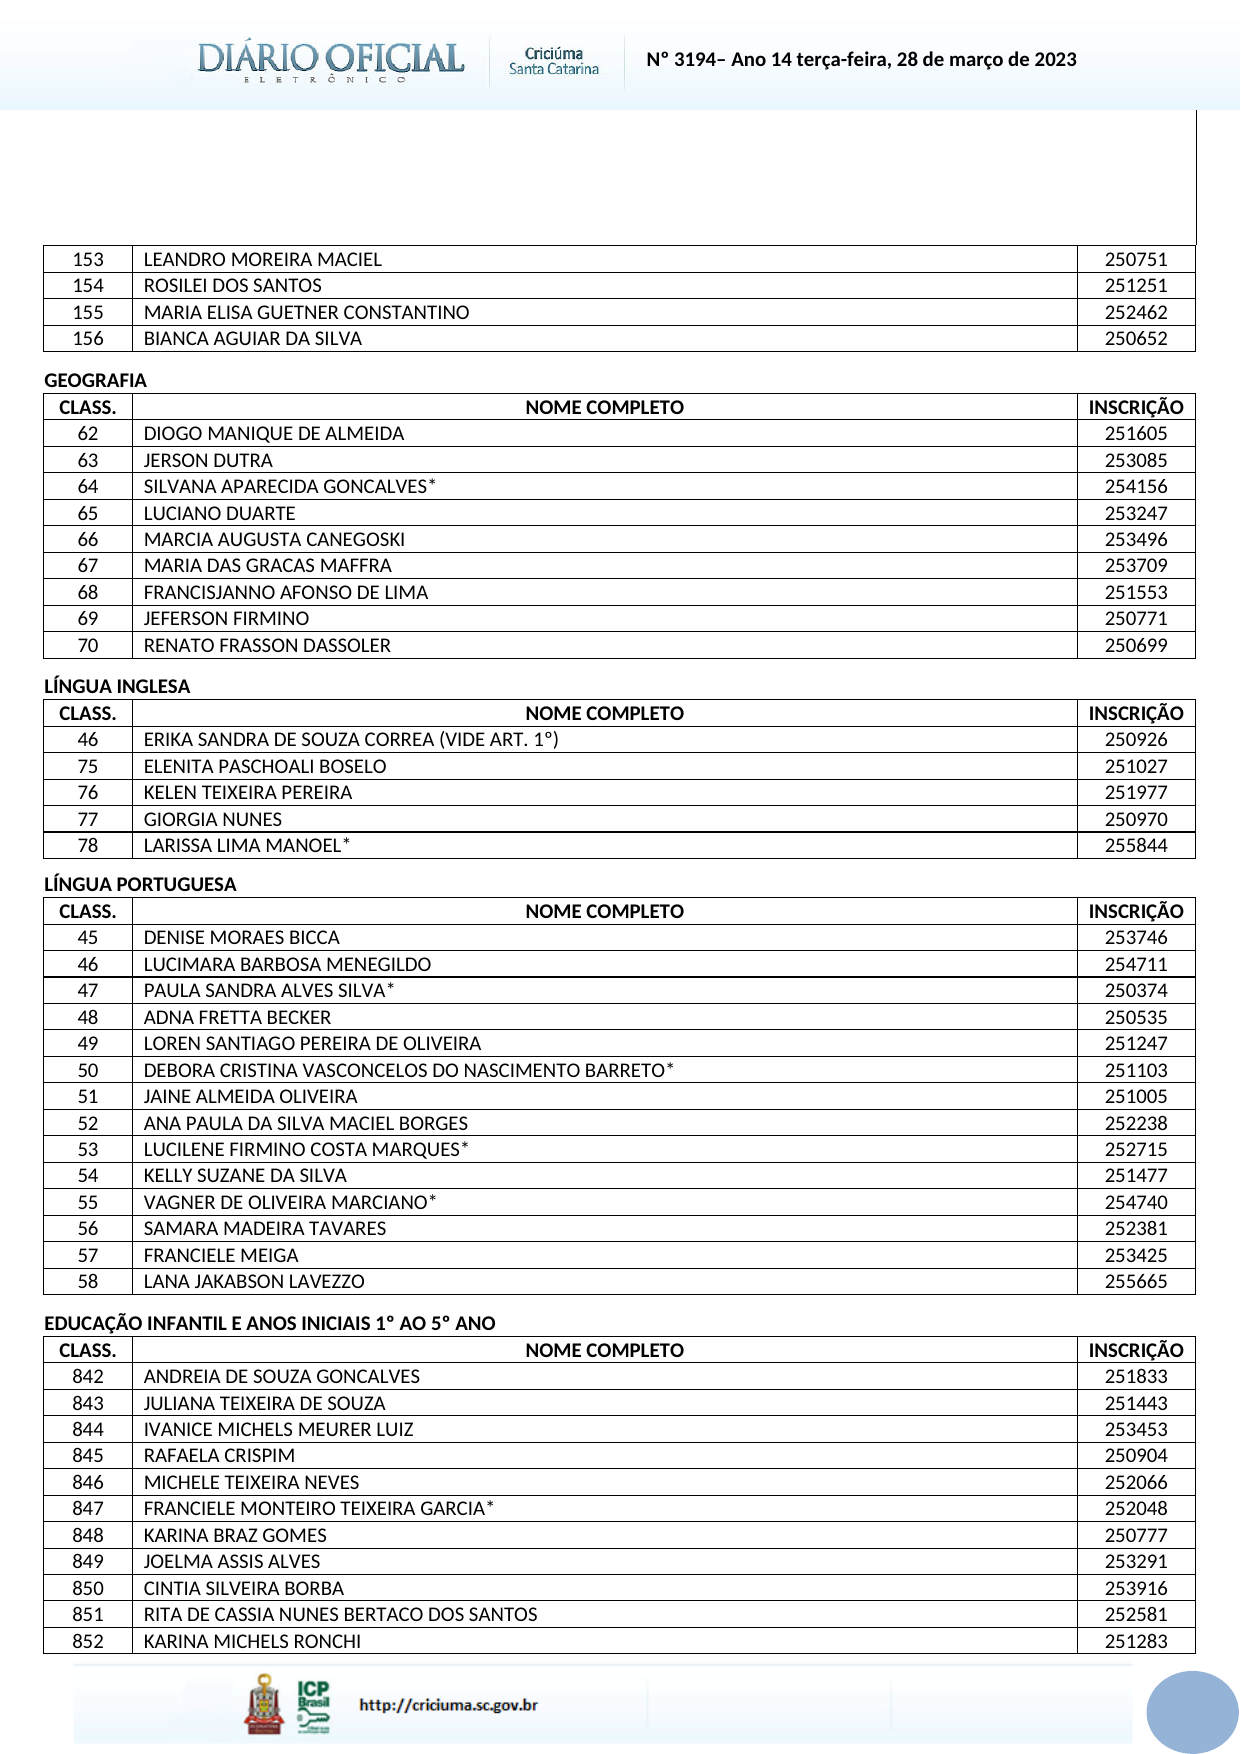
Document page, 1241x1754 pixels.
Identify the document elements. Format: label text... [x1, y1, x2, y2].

table_cell 62 [44, 420, 132, 446]
table_cell RAFAELA CRISPIM [133, 1443, 1077, 1468]
table_cell RENATO FRASSON DASSOLER [133, 632, 1077, 657]
table_header CLASS. [44, 898, 132, 923]
table_cell 250751 [1078, 246, 1195, 272]
table_cell 253247 [1078, 500, 1195, 525]
table_cell 252581 [1078, 1601, 1195, 1627]
table_cell 66 [44, 526, 132, 552]
table_cell 70 [44, 632, 132, 657]
table_cell 251605 [1078, 420, 1195, 446]
table_cell 251477 [1078, 1163, 1195, 1188]
table_cell GIORGIA NUNES [133, 806, 1077, 831]
table_header NOME COMPLETO [133, 700, 1077, 726]
table_cell 849 [44, 1549, 132, 1574]
table_cell 253496 [1078, 526, 1195, 552]
table_cell 153 [44, 246, 132, 272]
table_header INSCRIÇÃO [1078, 898, 1195, 923]
table_cell 68 [44, 579, 132, 604]
table_cell 252462 [1078, 299, 1195, 324]
table_cell 253746 [1078, 925, 1195, 950]
table_cell 53 [44, 1136, 132, 1162]
table_cell 253916 [1078, 1575, 1195, 1600]
table_cell ANDREIA DE SOUZA GONCALVES [133, 1363, 1077, 1389]
table_cell 250652 [1078, 326, 1195, 351]
table_cell 250904 [1078, 1443, 1195, 1468]
table_cell 75 [44, 753, 132, 778]
table_cell 252238 [1078, 1110, 1195, 1135]
table_cell 252381 [1078, 1216, 1195, 1241]
table_cell 47 [44, 978, 132, 1003]
table_cell MARIA DAS GRACAS MAFFRA [133, 553, 1077, 578]
table_cell LEANDRO MOREIRA MACIEL [133, 246, 1077, 272]
table_cell JERSON DUTRA [133, 447, 1077, 472]
table_cell 154 [44, 273, 132, 298]
table_header NOME COMPLETO [133, 394, 1077, 419]
table_cell CINTIA SILVEIRA BORBA [133, 1575, 1077, 1600]
table_cell 250374 [1078, 978, 1195, 1003]
table_cell 851 [44, 1601, 132, 1627]
table_cell 64 [44, 473, 132, 499]
table_cell 251443 [1078, 1390, 1195, 1415]
text GEOGRAFIA [44, 367, 1196, 393]
table_cell KARINA BRAZ GOMES [133, 1522, 1077, 1547]
table_cell 254156 [1078, 473, 1195, 499]
table_cell 54 [44, 1163, 132, 1188]
table_cell 251103 [1078, 1057, 1195, 1082]
table_cell 251247 [1078, 1030, 1195, 1056]
table_cell 50 [44, 1057, 132, 1082]
table_cell 155 [44, 299, 132, 324]
table_cell 253291 [1078, 1549, 1195, 1574]
table_cell 250699 [1078, 632, 1195, 657]
table_cell BIANCA AGUIAR DA SILVA [133, 326, 1077, 351]
table_cell 844 [44, 1416, 132, 1442]
text LÍNGUA INGLESA [44, 674, 1196, 699]
table_cell JOELMA ASSIS ALVES [133, 1549, 1077, 1574]
table_cell LOREN SANTIAGO PEREIRA DE OLIVEIRA [133, 1030, 1077, 1056]
table_cell 58 [44, 1269, 132, 1294]
table_cell 251027 [1078, 753, 1195, 778]
table_cell LUCIMARA BARBOSA MENEGILDO [133, 951, 1077, 976]
table_header CLASS. [44, 700, 132, 726]
table_cell KELLY SUZANE DA SILVA [133, 1163, 1077, 1188]
table_cell 250970 [1078, 806, 1195, 831]
table_cell DENISE MORAES BICCA [133, 925, 1077, 950]
table_cell 55 [44, 1189, 132, 1214]
table_cell 253085 [1078, 447, 1195, 472]
table_cell 52 [44, 1110, 132, 1135]
table_cell 49 [44, 1030, 132, 1056]
table_cell DEBORA CRISTINA VASCONCELOS DO NASCIMENTO BARRETO* [133, 1057, 1077, 1082]
table_cell JAINE ALMEIDA OLIVEIRA [133, 1083, 1077, 1109]
table_cell IVANICE MICHELS MEURER LUIZ [133, 1416, 1077, 1442]
table_cell 251283 [1078, 1628, 1195, 1653]
table_cell 843 [44, 1390, 132, 1415]
table_header INSCRIÇÃO [1078, 1337, 1195, 1362]
table_cell FRANCIELE MEIGA [133, 1242, 1077, 1267]
table_cell ERIKA SANDRA DE SOUZA CORREA (VIDE ART. 1º) [133, 727, 1077, 752]
table_cell SAMARA MADEIRA TAVARES [133, 1216, 1077, 1241]
table_cell 78 [44, 833, 132, 858]
table_cell 156 [44, 326, 132, 351]
table_cell KARINA MICHELS RONCHI [133, 1628, 1077, 1653]
table_cell 250777 [1078, 1522, 1195, 1547]
table_cell 848 [44, 1522, 132, 1547]
table_cell ADNA FRETTA BECKER [133, 1004, 1077, 1029]
table_cell 842 [44, 1363, 132, 1389]
table_cell VAGNER DE OLIVEIRA MARCIANO* [133, 1189, 1077, 1214]
table_cell 65 [44, 500, 132, 525]
table_header CLASS. [44, 1337, 132, 1362]
table_cell FRANCIELE MONTEIRO TEIXEIRA GARCIA* [133, 1496, 1077, 1521]
table_cell RITA DE CASSIA NUNES BERTACO DOS SANTOS [133, 1601, 1077, 1627]
table_cell ANA PAULA DA SILVA MACIEL BORGES [133, 1110, 1077, 1135]
table_cell SILVANA APARECIDA GONCALVES* [133, 473, 1077, 499]
table_cell 45 [44, 925, 132, 950]
table_cell MARIA ELISA GUETNER CONSTANTINO [133, 299, 1077, 324]
table_cell 845 [44, 1443, 132, 1468]
table_cell 46 [44, 727, 132, 752]
table_header INSCRIÇÃO [1078, 700, 1195, 726]
table_cell JULIANA TEIXEIRA DE SOUZA [133, 1390, 1077, 1415]
table_cell DIOGO MANIQUE DE ALMEIDA [133, 420, 1077, 446]
table_cell LARISSA LIMA MANOEL* [133, 833, 1077, 858]
table_header NOME COMPLETO [133, 1337, 1077, 1362]
table_header INSCRIÇÃO [1078, 394, 1195, 419]
table_cell 253709 [1078, 553, 1195, 578]
table_cell MICHELE TEIXEIRA NEVES [133, 1469, 1077, 1494]
table_cell 253425 [1078, 1242, 1195, 1267]
table_cell 255665 [1078, 1269, 1195, 1294]
table_cell 63 [44, 447, 132, 472]
table_cell 69 [44, 606, 132, 631]
table_cell PAULA SANDRA ALVES SILVA* [133, 978, 1077, 1003]
table_cell 251977 [1078, 780, 1195, 805]
table_cell ROSILEI DOS SANTOS [133, 273, 1077, 298]
table_cell 250926 [1078, 727, 1195, 752]
table_cell 48 [44, 1004, 132, 1029]
table_cell 251553 [1078, 579, 1195, 604]
table_cell ELENITA PASCHOALI BOSELO [133, 753, 1077, 778]
table_cell 850 [44, 1575, 132, 1600]
table_cell KELEN TEIXEIRA PEREIRA [133, 780, 1077, 805]
table_cell FRANCISJANNO AFONSO DE LIMA [133, 579, 1077, 604]
table_cell 77 [44, 806, 132, 831]
table_cell 250535 [1078, 1004, 1195, 1029]
table_cell 254711 [1078, 951, 1195, 976]
table_cell 253453 [1078, 1416, 1195, 1442]
table_cell 852 [44, 1628, 132, 1653]
table_cell 252715 [1078, 1136, 1195, 1162]
table_header NOME COMPLETO [133, 898, 1077, 923]
table_cell 67 [44, 553, 132, 578]
table_cell 251833 [1078, 1363, 1195, 1389]
table_cell LUCIANO DUARTE [133, 500, 1077, 525]
table_cell 847 [44, 1496, 132, 1521]
table_cell 250771 [1078, 606, 1195, 631]
table_cell 254740 [1078, 1189, 1195, 1214]
table_cell 51 [44, 1083, 132, 1109]
table_cell MARCIA AUGUSTA CANEGOSKI [133, 526, 1077, 552]
table_cell 46 [44, 951, 132, 976]
table_cell 255844 [1078, 833, 1195, 858]
table_cell 251251 [1078, 273, 1195, 298]
text LÍNGUA PORTUGUESA [44, 872, 1196, 897]
table_cell 846 [44, 1469, 132, 1494]
table_cell 56 [44, 1216, 132, 1241]
table_cell 252066 [1078, 1469, 1195, 1494]
text EDUCAÇÃO INFANTIL E ANOS INICIAIS 1º AO 5º ANO [44, 1310, 1196, 1336]
table_cell JEFERSON FIRMINO [133, 606, 1077, 631]
table_cell LUCILENE FIRMINO COSTA MARQUES* [133, 1136, 1077, 1162]
table_cell 76 [44, 780, 132, 805]
table_cell 57 [44, 1242, 132, 1267]
table_cell 251005 [1078, 1083, 1195, 1109]
table_header CLASS. [44, 394, 132, 419]
table_cell LANA JAKABSON LAVEZZO [133, 1269, 1077, 1294]
table_cell 252048 [1078, 1496, 1195, 1521]
